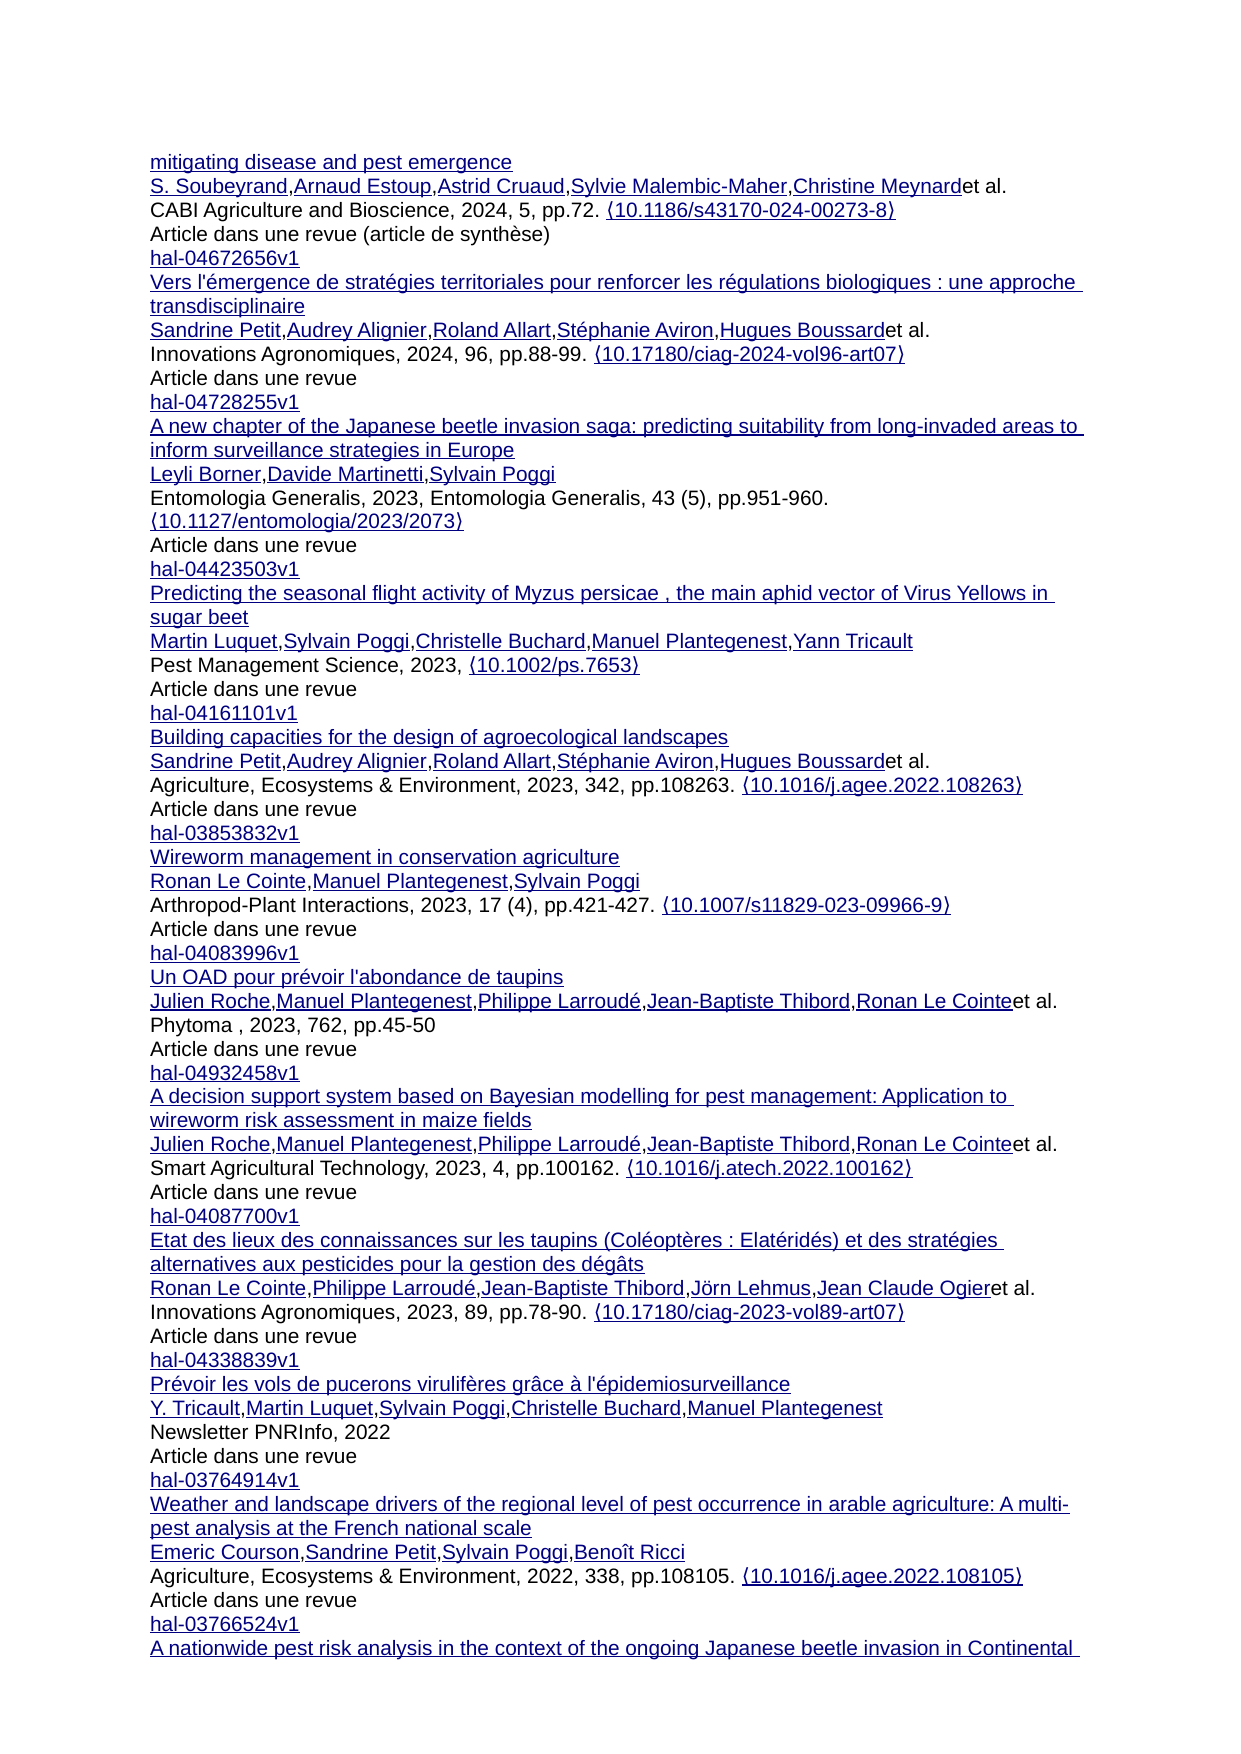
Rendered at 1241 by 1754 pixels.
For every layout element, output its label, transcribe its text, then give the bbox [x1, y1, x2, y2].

table_cell Un OAD pour prévoir l'abondance de taupins Julien Roche,Manuel Plantegenest,Philippe Larroudé,Jean-Baptiste Thibord,Ronan Le Cointeet al. Phytoma , 2023, 762, pp.45-50 Article dans une revue hal-04932458v1 [150, 965, 1090, 1084]
table_cell Wireworm management in conservation agriculture Ronan Le Cointe,Manuel Plantegenest,Sylvain Poggi Arthropod-Plant Interactions, 2023, 17 (4), pp.421-427. ⟨10.1007/s11829-023-09966-9⟩ Article dans une revue hal-04083996v1 [150, 845, 1090, 964]
table_cell A decision support system based on Bayesian modelling for pest management: Application to wireworm risk assessment in maize fields Julien Roche,Manuel Plantegenest,Philippe Larroudé,Jean-Baptiste Thibord,Ronan Le Cointeet al. Smart Agricultural Technology, 2023, 4, pp.100162. ⟨10.1016/j.atech.2022.100162⟩ Article dans une revue hal-04087700v1 [150, 1084, 1090, 1228]
table_cell mitigating disease and pest emergence S. Soubeyrand,Arnaud Estoup,Astrid Cruaud,Sylvie Malembic-Maher,Christine Meynardet al. CABI Agriculture and Bioscience, 2024, 5, pp.72. ⟨10.1186/s43170-024-00273-8⟩ Article dans une revue (article de synthèse) hal-04672656v1 [150, 150, 1090, 270]
table_cell A new chapter of the Japanese beetle invasion saga: predicting suitability from long-invaded areas to inform surveillance strategies in Europe Leyli Borner,Davide Martinetti,Sylvain Poggi Entomologia Generalis, 2023, Entomologia Generalis, 43 (5), pp.951-960. ⟨10.1127/entomologia/2023/2073⟩ Article dans une revue hal-04423503v1 [150, 414, 1090, 581]
table_cell Vers l'émergence de stratégies territoriales pour renforcer les régulations biologiques : une approche transdisciplinaire Sandrine Petit,Audrey Alignier,Roland Allart,Stéphanie Aviron,Hugues Boussardet al. Innovations Agronomiques, 2024, 96, pp.88-99. ⟨10.17180/ciag-2024-vol96-art07⟩ Article dans une revue hal-04728255v1 [150, 270, 1090, 413]
table_cell Prévoir les vols de pucerons virulifères grâce à l'épidemiosurveillance Y. Tricault,Martin Luquet,Sylvain Poggi,Christelle Buchard,Manuel Plantegenest Newsletter PNRInfo, 2022 Article dans une revue hal-03764914v1 [150, 1372, 1090, 1492]
table_cell Predicting the seasonal flight activity of Myzus persicae , the main aphid vector of Virus Yellows in sugar beet Martin Luquet,Sylvain Poggi,Christelle Buchard,Manuel Plantegenest,Yann Tricault Pest Management Science, 2023, ⟨10.1002/ps.7653⟩ Article dans une revue hal-04161101v1 [150, 581, 1090, 725]
table_cell Building capacities for the design of agroecological landscapes Sandrine Petit,Audrey Alignier,Roland Allart,Stéphanie Aviron,Hugues Boussardet al. Agriculture, Ecosystems & Environment, 2023, 342, pp.108263. ⟨10.1016/j.agee.2022.108263⟩ Article dans une revue hal-03853832v1 [150, 725, 1090, 845]
table_cell Weather and landscape drivers of the regional level of pest occurrence in arable agriculture: A multi-pest analysis at the French national scale Emeric Courson,Sandrine Petit,Sylvain Poggi,Benoît Ricci Agriculture, Ecosystems & Environment, 2022, 338, pp.108105. ⟨10.1016/j.agee.2022.108105⟩ Article dans une revue hal-03766524v1 [150, 1492, 1090, 1635]
table_cell Etat des lieux des connaissances sur les taupins (Coléoptères : Elatéridés) et des stratégies alternatives aux pesticides pour la gestion des dégâts Ronan Le Cointe,Philippe Larroudé,Jean-Baptiste Thibord,Jörn Lehmus,Jean Claude Ogieret al. Innovations Agronomiques, 2023, 89, pp.78-90. ⟨10.17180/ciag-2023-vol89-art07⟩ Article dans une revue hal-04338839v1 [150, 1228, 1090, 1372]
table_cell A nationwide pest risk analysis in the context of the ongoing Japanese beetle invasion in Continental [150, 1635, 1090, 1659]
